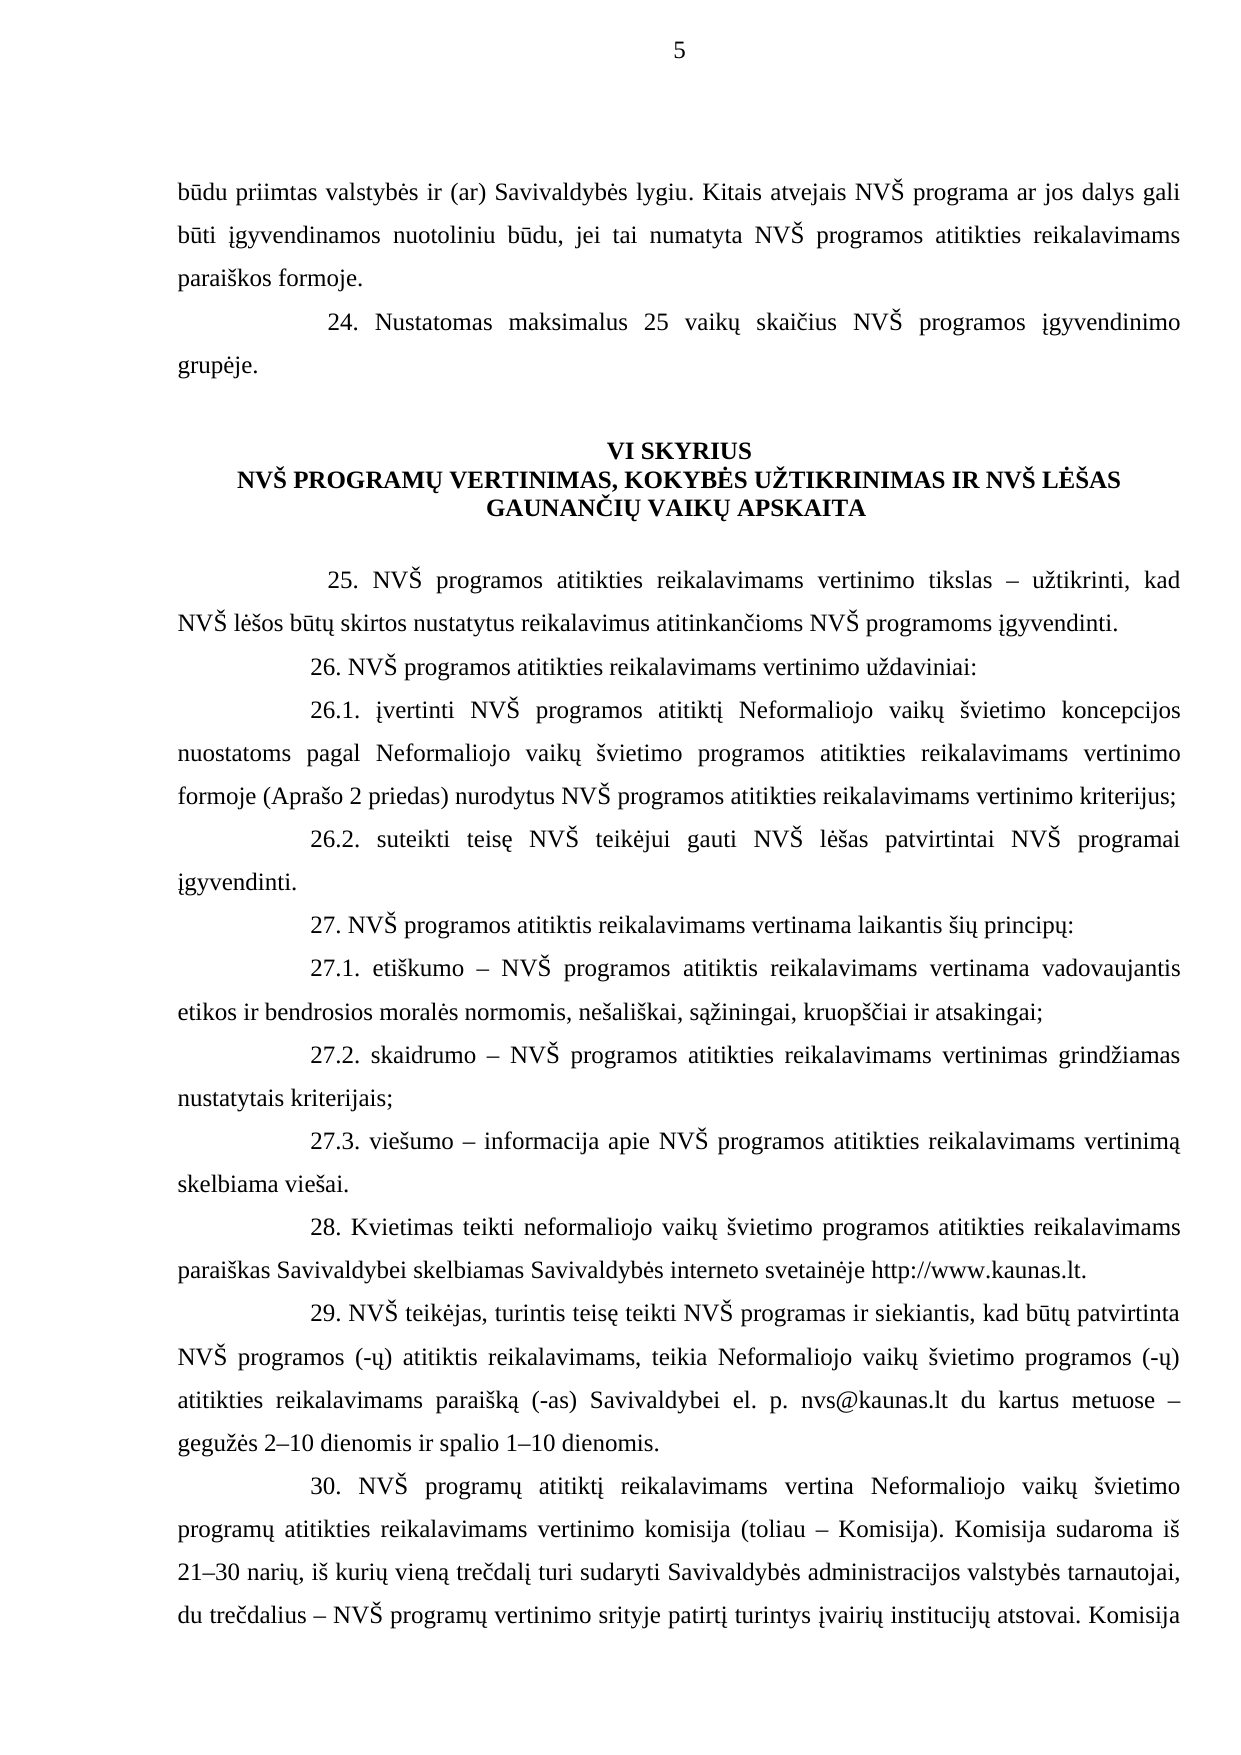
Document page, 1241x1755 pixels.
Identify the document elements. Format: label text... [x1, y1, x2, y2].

text NVŠ PROGRAMŲ VERTINIMAS, KOKYBĖS UŽTIKRINIMAS IR NVŠ LĖŠAS GAUNANČIŲ VAIKŲ APSKAITA [177, 465, 1181, 522]
text VI SKYRIUS [177, 436, 1181, 465]
text 29. NVŠ teikėjas, turintis teisę teikti NVŠ programas ir siekiantis, kad būtų patvirtinta NVŠ programos (-ų) atitiktis reikalavimams, teikia Neformaliojo vaikų švietimo programos (-ų) atitikties reikalavimams paraišką (-as) Savivaldybei el. p. nvs@kaunas.lt du kartus metuose – gegužės 2–10 dienomis ir spalio 1–10 dienomis. [177, 1298, 1181, 1457]
text 27.1. etiškumo – NVŠ programos atitiktis reikalavimams vertinama vadovaujantis etikos ir bendrosios moralės normomis, nešališkai, sąžiningai, kruopščiai ir atsakingai; [177, 953, 1181, 1025]
text 30. NVŠ programų atitiktį reikalavimams vertina Neformaliojo vaikų švietimo programų atitikties reikalavimams vertinimo komisija (toliau – Komisija). Komisija sudaroma iš 21–30 narių, iš kurių vieną trečdalį turi sudaryti Savivaldybės administracijos valstybės tarnautojai, du trečdalius – NVŠ programų vertinimo srityje patirtį turintys įvairių institucijų atstovai. Komisija [177, 1471, 1181, 1629]
text 26. NVŠ programos atitikties reikalavimams vertinimo uždaviniai: [177, 652, 1181, 680]
text 24. Nustatomas maksimalus 25 vaikų skaičius NVŠ programos įgyvendinimo grupėje. [177, 307, 1181, 378]
text 26.1. įvertinti NVŠ programos atitiktį Neformaliojo vaikų švietimo koncepcijos nuostatoms pagal Neformaliojo vaikų švietimo programos atitikties reikalavimams vertinimo formoje (Aprašo 2 priedas) nurodytus NVŠ programos atitikties reikalavimams vertinimo kriterijus; [177, 695, 1181, 810]
text 27.3. viešumo – informacija apie NVŠ programos atitikties reikalavimams vertinimą skelbiama viešai. [177, 1126, 1181, 1198]
text 27.2. skaidrumo – NVŠ programos atitikties reikalavimams vertinimas grindžiamas nustatytais kriterijais; [177, 1040, 1181, 1112]
text 26.2. suteikti teisę NVŠ teikėjui gauti NVŠ lėšas patvirtintai NVŠ programai įgyvendinti. [177, 824, 1181, 896]
text būdu priimtas valstybės ir (ar) Savivaldybės lygiu. Kitais atvejais NVŠ programa ar jos dalys gali būti įgyvendinamos nuotoliniu būdu, jei tai numatyta NVŠ programos atitikties reikalavimams paraiškos formoje. [177, 177, 1181, 292]
text 27. NVŠ programos atitiktis reikalavimams vertinama laikantis šių principų: [177, 910, 1181, 939]
text 28. Kvietimas teikti neformaliojo vaikų švietimo programos atitikties reikalavimams paraiškas Savivaldybei skelbiamas Savivaldybės interneto svetainėje http://www.kaunas.lt. [177, 1212, 1181, 1284]
text 25. NVŠ programos atitikties reikalavimams vertinimo tikslas – užtikrinti, kad NVŠ lėšos būtų skirtos nustatytus reikalavimus atitinkančioms NVŠ programoms įgyvendinti. [177, 565, 1181, 637]
